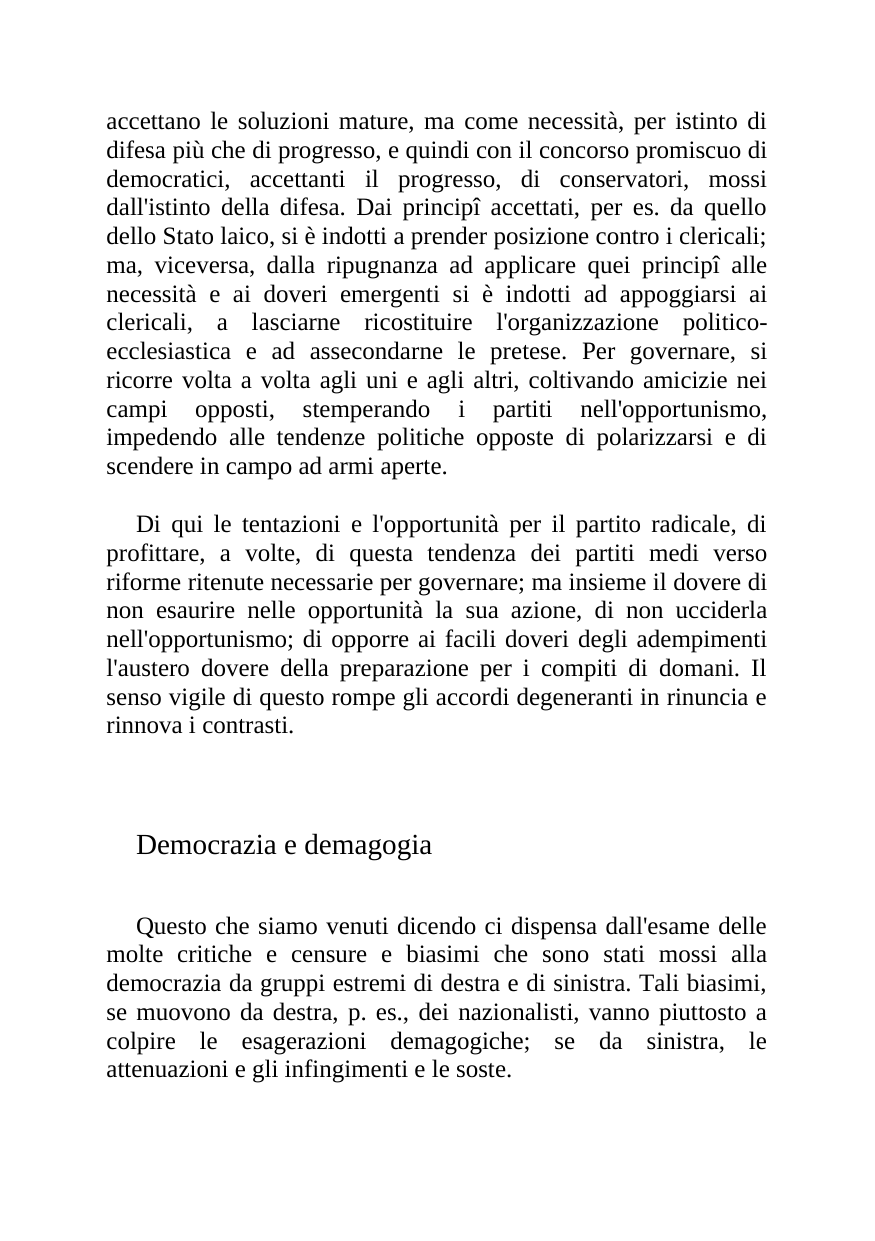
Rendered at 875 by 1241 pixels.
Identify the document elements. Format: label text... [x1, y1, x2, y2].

text Questo che siamo venuti dicendo ci dispensa dall'esame delle molte critiche e censure e biasimi che sono stati mossi alla democrazia da gruppi estremi di destra e di sinistra. Tali biasimi, se muovono da destra, p. es., dei nazionalisti, vanno piuttosto a colpire le esagerazioni demagogiche; se da sinistra, le attenuazioni e gli infingimenti e le soste. [106, 911, 768, 1083]
text accettano le soluzioni mature, ma come necessità, per istinto di difesa più che di progresso, e quindi con il concorso promiscuo di democratici, accettanti il progresso, di conservatori, mossi dall'istinto della difesa. Dai principî accettati, per es. da quello dello Stato laico, si è indotti a prender posizione contro i clericali; ma, viceversa, dalla ripugnanza ad applicare quei principî alle necessità e ai doveri emergenti si è indotti ad appoggiarsi ai clericali, a lasciarne ricostituire l'organizzazione politico-ecclesiastica e ad assecondarne le pretese. Per governare, si ricorre volta a volta agli uni e agli altri, coltivando amicizie nei campi opposti, stemperando i partiti nell'opportunismo, impedendo alle tendenze politiche opposte di polarizzarsi e di scendere in campo ad armi aperte. [106, 106, 768, 480]
subtitle Democrazia e demagogia [106, 827, 768, 861]
text Di qui le tentazioni e l'opportunità per il partito radicale, di profittare, a volte, di questa tendenza dei partiti medi verso riforme ritenute necessarie per governare; ma insieme il dovere di non esaurire nelle opportunità la sua azione, di non ucciderla nell'opportunismo; di opporre ai facili doveri degli adempimenti l'austero dovere della preparazione per i compiti di domani. Il senso vigile di questo rompe gli accordi degeneranti in rinuncia e rinnova i contrasti. [106, 509, 768, 739]
